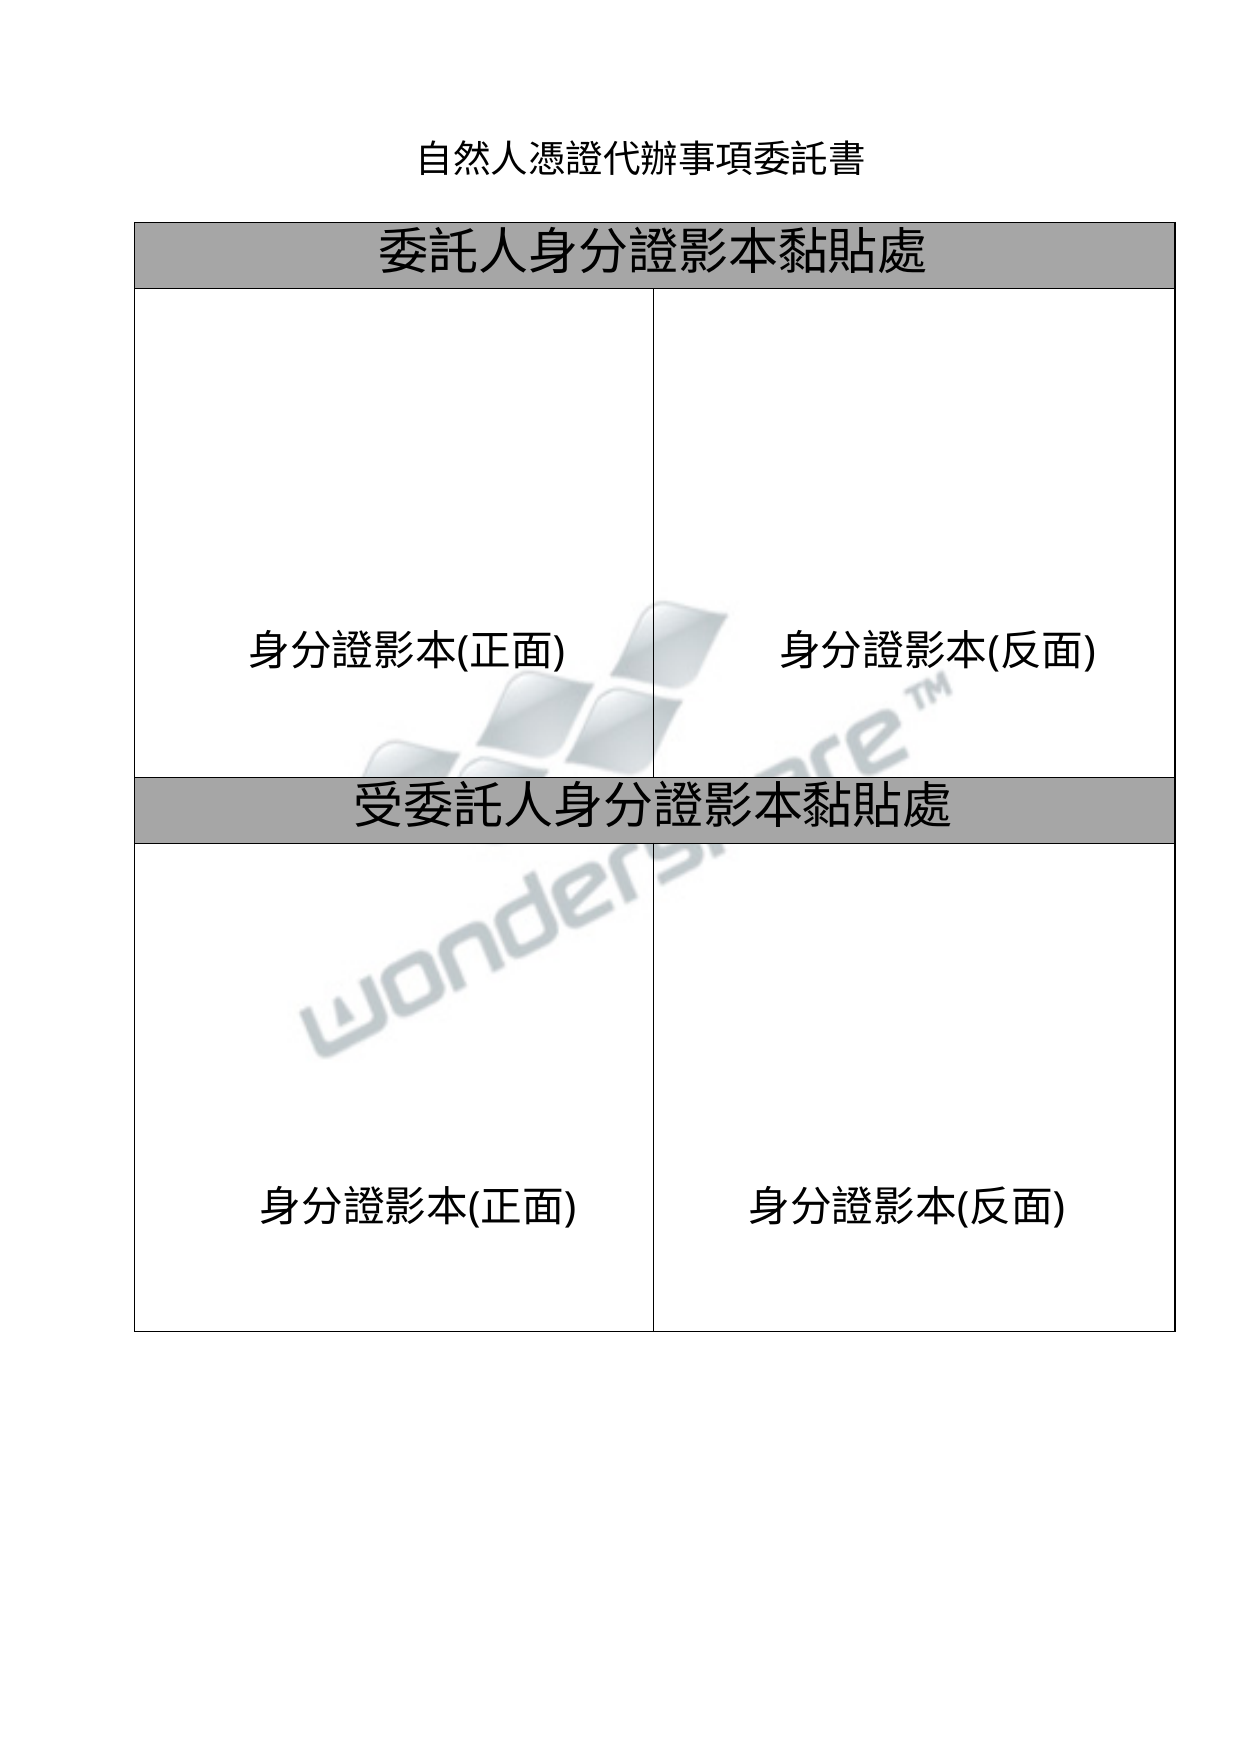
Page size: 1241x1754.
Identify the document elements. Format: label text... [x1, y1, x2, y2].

table_cell 身分證影本(正面) [135, 289, 653, 777]
table_header 委託人身分證影本黏貼處 [135, 223, 1174, 288]
table_cell 受委託人身分證影本黏貼處 [135, 778, 1174, 843]
table_cell 身分證影本(反面) [654, 844, 1174, 1331]
table_cell 身分證影本(正面) [135, 844, 653, 1331]
picture [1, 1, 1239, 1753]
table_cell 身分證影本(反面) [654, 289, 1174, 777]
